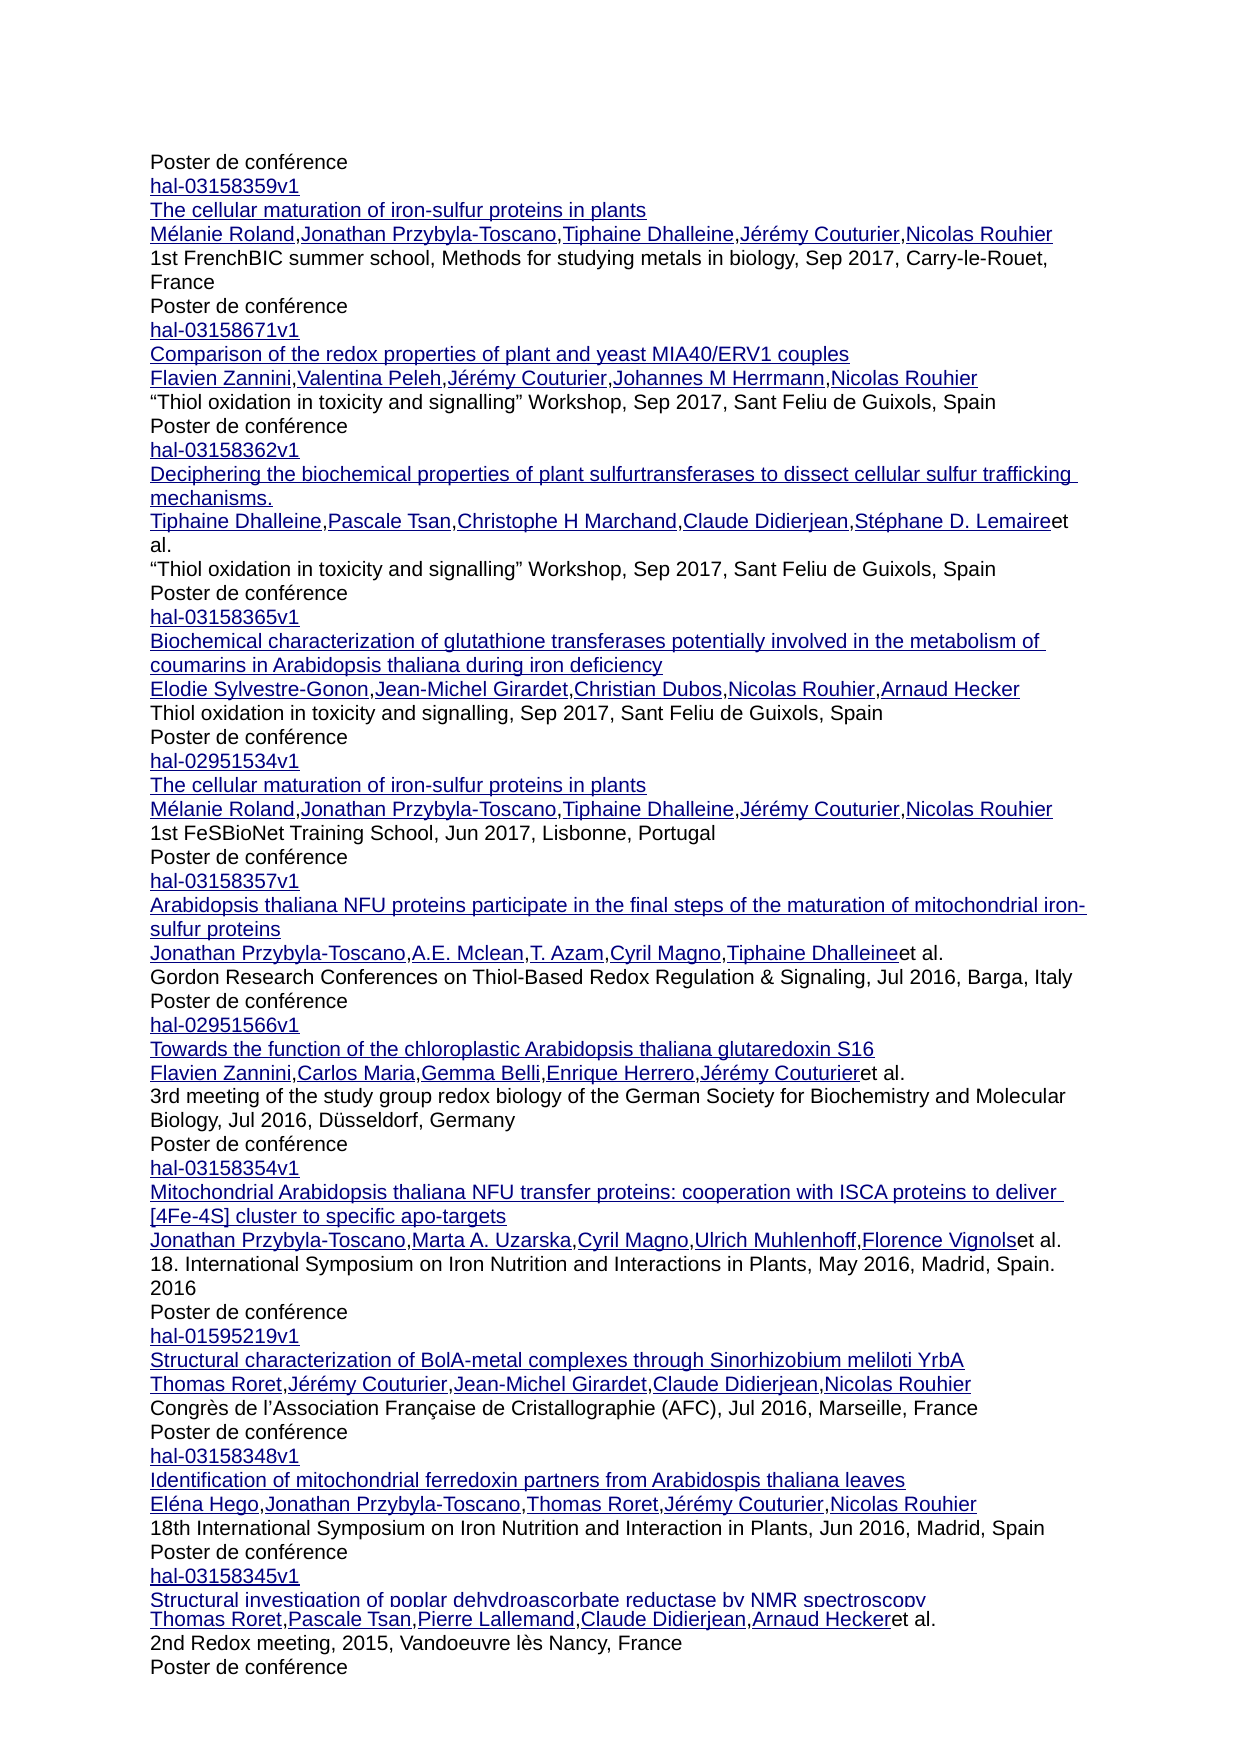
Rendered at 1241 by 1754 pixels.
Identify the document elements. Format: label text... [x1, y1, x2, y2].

table_cell Biochemical characterization of glutathione transferases potentially involved in the metabolism of coumarins in Arabidopsis thaliana during iron deficiency Elodie Sylvestre-Gonon,Jean-Michel Girardet,Christian Dubos,Nicolas Rouhier,Arnaud Hecker Thiol oxidation in toxicity and signalling, Sep 2017, Sant Feliu de Guixols, Spain Poster de conférence hal-02951534v1 [150, 629, 1090, 773]
table_cell Arabidopsis thaliana NFU proteins participate in the final steps of the maturation of mitochondrial iron-sulfur proteins Jonathan Przybyla-Toscano,A.E. Mclean,T. Azam,Cyril Magno,Tiphaine Dhalleineet al. Gordon Research Conferences on Thiol-Based Redox Regulation & Signaling, Jul 2016, Barga, Italy Poster de conférence hal-02951566v1 [150, 893, 1090, 1036]
table_cell Poster de conférence hal-03158359v1 [150, 150, 1090, 198]
table_cell The cellular maturation of iron-sulfur proteins in plants Mélanie Roland,Jonathan Przybyla-Toscano,Tiphaine Dhalleine,Jérémy Couturier,Nicolas Rouhier 1st FrenchBIC summer school, Methods for studying metals in biology, Sep 2017, Carry-le-Rouet, France Poster de conférence hal-03158671v1 [150, 198, 1090, 342]
table_cell Identification of mitochondrial ferredoxin partners from Arabidospis thaliana leaves Eléna Hego,Jonathan Przybyla-Toscano,Thomas Roret,Jérémy Couturier,Nicolas Rouhier 18th International Symposium on Iron Nutrition and Interaction in Plants, Jun 2016, Madrid, Spain Poster de conférence hal-03158345v1 [150, 1468, 1090, 1587]
table_cell Structural characterization of BolA-metal complexes through Sinorhizobium meliloti YrbA Thomas Roret,Jérémy Couturier,Jean-Michel Girardet,Claude Didierjean,Nicolas Rouhier Congrès de l’Association Française de Cristallographie (AFC), Jul 2016, Marseille, France Poster de conférence hal-03158348v1 [150, 1348, 1090, 1468]
table_cell Structural investigation of poplar dehydroascorbate reductase by NMR spectroscopy Thomas Roret,Pascale Tsan,Pierre Lallemand,Claude Didierjean,Arnaud Heckeret al. 2nd Redox meeting, 2015, Vandoeuvre lès Nancy, France Poster de conférence [150, 1588, 1090, 1679]
table_cell Mitochondrial Arabidopsis thaliana NFU transfer proteins: cooperation with ISCA proteins to deliver [4Fe-4S] cluster to specific apo-targets Jonathan Przybyla-Toscano,Marta A. Uzarska,Cyril Magno,Ulrich Muhlenhoff,Florence Vignolset al. 18. International Symposium on Iron Nutrition and Interactions in Plants, May 2016, Madrid, Spain. 2016 Poster de conférence hal-01595219v1 [150, 1180, 1090, 1348]
table_cell The cellular maturation of iron-sulfur proteins in plants Mélanie Roland,Jonathan Przybyla-Toscano,Tiphaine Dhalleine,Jérémy Couturier,Nicolas Rouhier 1st FeSBioNet Training School, Jun 2017, Lisbonne, Portugal Poster de conférence hal-03158357v1 [150, 773, 1090, 893]
table_cell Deciphering the biochemical properties of plant sulfurtransferases to dissect cellular sulfur trafficking mechanisms. Tiphaine Dhalleine,Pascale Tsan,Christophe H Marchand,Claude Didierjean,Stéphane D. Lemaireet al. “Thiol oxidation in toxicity and signalling” Workshop, Sep 2017, Sant Feliu de Guixols, Spain Poster de conférence hal-03158365v1 [150, 461, 1090, 629]
table_cell Towards the function of the chloroplastic Arabidopsis thaliana glutaredoxin S16 Flavien Zannini,Carlos Maria,Gemma Belli,Enrique Herrero,Jérémy Couturieret al. 3rd meeting of the study group redox biology of the German Society for Biochemistry and Molecular Biology, Jul 2016, Düsseldorf, Germany Poster de conférence hal-03158354v1 [150, 1036, 1090, 1180]
table_cell Comparison of the redox properties of plant and yeast MIA40/ERV1 couples Flavien Zannini,Valentina Peleh,Jérémy Couturier,Johannes M Herrmann,Nicolas Rouhier “Thiol oxidation in toxicity and signalling” Workshop, Sep 2017, Sant Feliu de Guixols, Spain Poster de conférence hal-03158362v1 [150, 342, 1090, 461]
